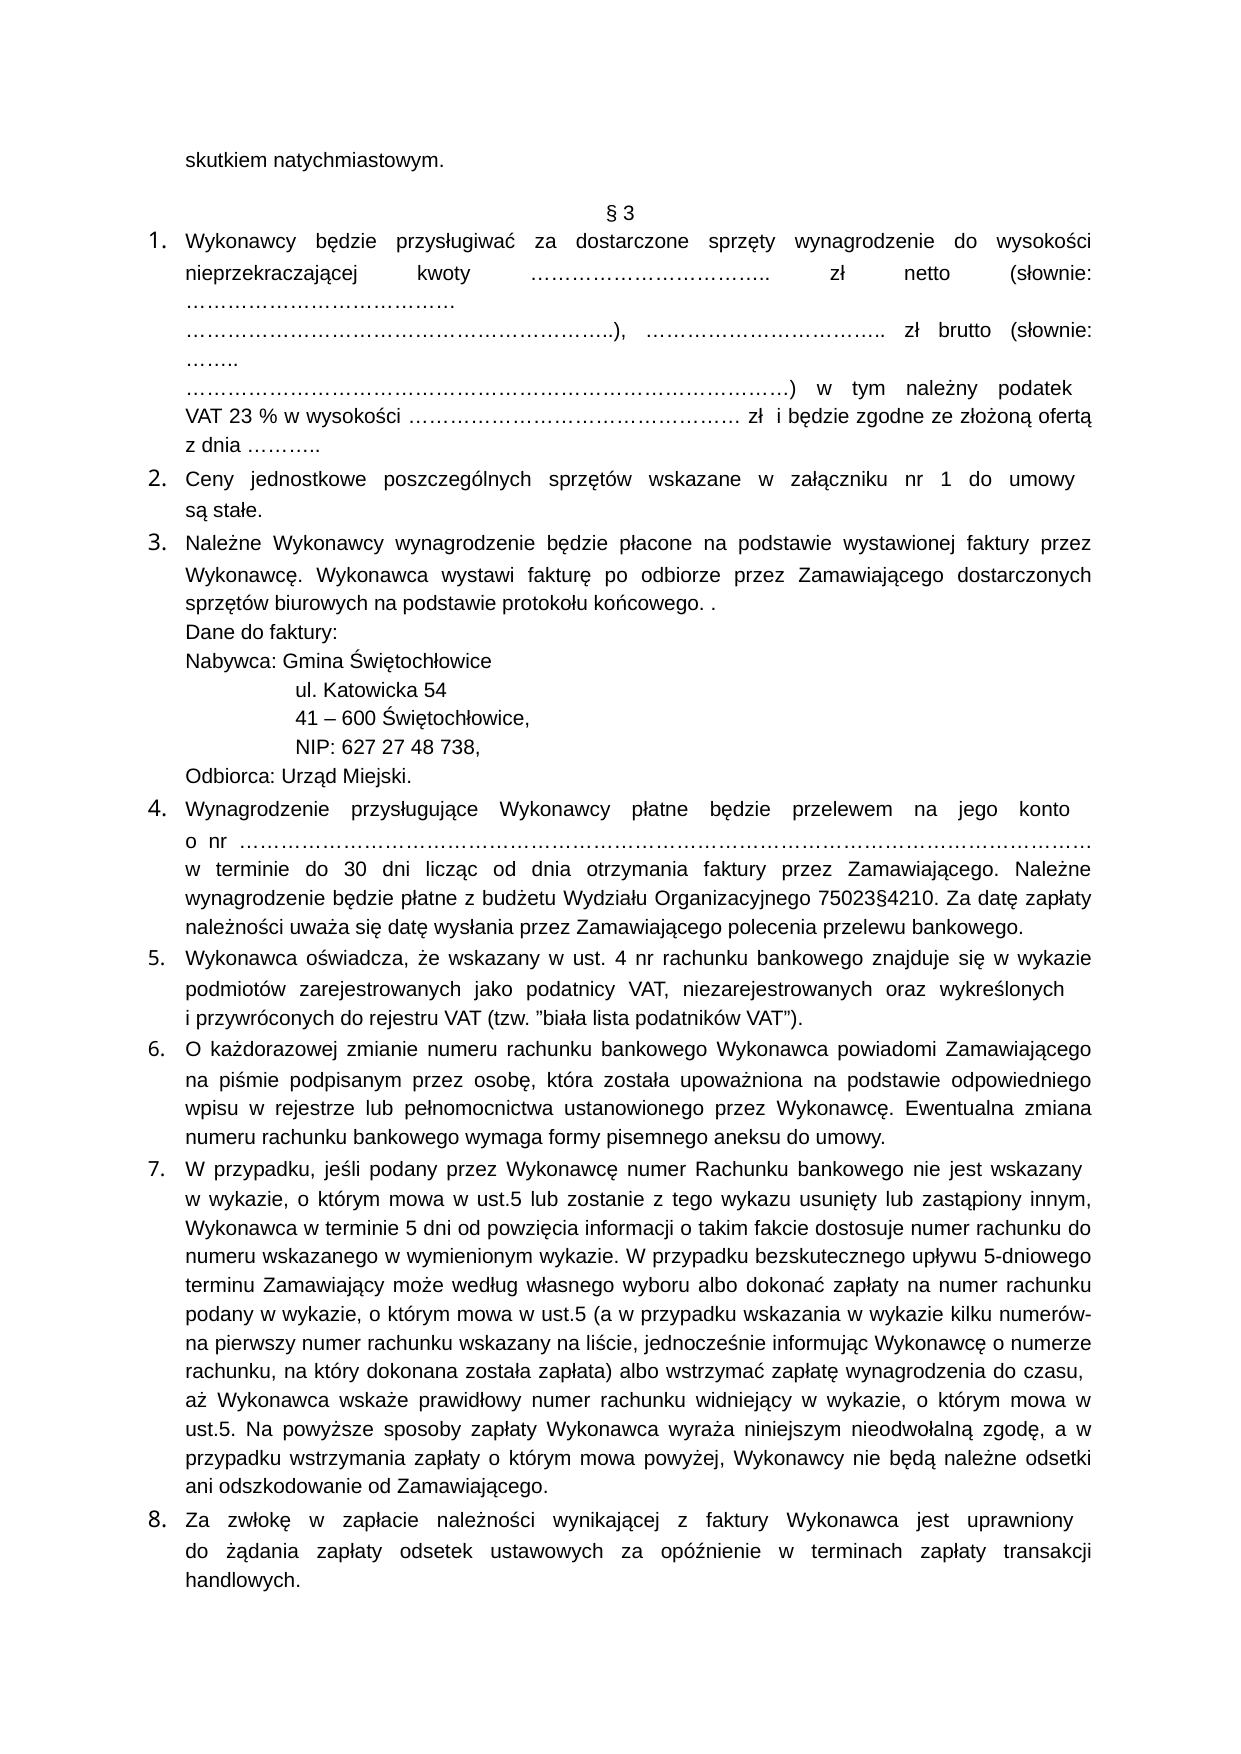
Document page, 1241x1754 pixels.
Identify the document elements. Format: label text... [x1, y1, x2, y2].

list Wynagrodzenie przysługujące Wykonawcy płatne będzie przelewem na jego konto o nr …………………………………………………………………………………………………………… w terminie do 30 dni licząc od dnia otrzymania faktury przez Zamawiającego. Należne wynagrodzenie będzie płatne z budżetu Wydziału Organizacyjnego 75023§4210. Za datę zapłaty należności uważa się datę wysłania przez Zamawiającego polecenia przelewu bankowego. [148, 792, 1093, 939]
text Odbiorca: Urząd Miejski. [185, 764, 1093, 788]
text ul. Katowicka 54 [259, 677, 1093, 701]
list skutkiem natychmiastowym. [148, 148, 1093, 172]
list Ceny jednostkowe poszczególnych sprzętów wskazane w załączniku nr 1 do umowy są stałe. [148, 462, 1093, 522]
list W przypadku, jeśli podany przez Wykonawcę numer Rachunku bankowego nie jest wskazany w wykazie, o którym mowa w ust.5 lub zostanie z tego wykazu usunięty lub zastąpiony innym, Wykonawca w terminie 5 dni od powzięcia informacji o takim fakcie dostosuje numer rachunku do numeru wskazanego w wymienionym wykazie. W przypadku bezskutecznego upływu 5-dniowego terminu Zamawiający może według własnego wyboru albo dokonać zapłaty na numer rachunku podany w wykazie, o którym mowa w ust.5 (a w przypadku wskazania w wykazie kilku numerów- na pierwszy numer rachunku wskazany na liście, jednocześnie informując Wykonawcę o numerze rachunku, na który dokonana została zapłata) albo wstrzymać zapłatę wynagrodzenia do czasu, aż Wykonawca wskaże prawidłowy numer rachunku widniejący w wykazie, o którym mowa w ust.5. Na powyższe sposoby zapłaty Wykonawca wyraża niniejszym nieodwołalną zgodę, a w przypadku wstrzymania zapłaty o którym mowa powyżej, Wykonawcy nie będą należne odsetki ani odszkodowanie od Zamawiającego. [148, 1154, 1093, 1498]
text 41 – 600 Świętochłowice, [259, 706, 1093, 730]
list ……………………………………………………..), …………………………….. zł brutto (słownie: …….. [185, 318, 1093, 371]
text NIP: 627 27 48 738, [223, 735, 1093, 759]
list Za zwłokę w zapłacie należności wynikającej z faktury Wykonawca jest uprawniony do żądania zapłaty odsetek ustawowych za opóźnienie w terminach zapłaty transakcji handlowych. [148, 1503, 1093, 1592]
list ……………………………………………………………………………) w tym należny podatek VAT 23 % w wysokości ………………………………………… zł i będzie zgodne ze złożoną ofertą z dnia ……….. [185, 375, 1093, 457]
list Należne Wykonawcy wynagrodzenie będzie płacone na podstawie wystawionej faktury przez Wykonawcę. Wykonawca wystawi fakturę po odbiorze przez Zamawiającego dostarczonych sprzętów biurowych na podstawie protokołu końcowego. . [148, 526, 1093, 615]
list Wykonawcy będzie przysługiwać za dostarczone sprzęty wynagrodzenie do wysokości nieprzekraczającej kwoty …………………………….. zł netto (słownie: ………………………………… [148, 224, 1093, 313]
text § 3 [148, 200, 1093, 224]
list Wykonawca oświadcza, że wskazany w ust. 4 nr rachunku bankowego znajduje się w wykazie podmiotów zarejestrowanych jako podatnicy VAT, niezarejestrowanych oraz wykreślonych i przywróconych do rejestru VAT (tzw. ”biała lista podatników VAT”). [148, 943, 1093, 1029]
list O każdorazowej zmianie numeru rachunku bankowego Wykonawca powiadomi Zamawiającego na piśmie podpisanym przez osobę, która została upoważniona na podstawie odpowiedniego wpisu w rejestrze lub pełnomocnictwa ustanowionego przez Wykonawcę. Ewentualna zmiana numeru rachunku bankowego wymaga formy pisemnego aneksu do umowy. [148, 1034, 1093, 1149]
text Dane do faktury: [185, 620, 1093, 644]
text Nabywca: Gmina Świętochłowice [185, 649, 1093, 673]
